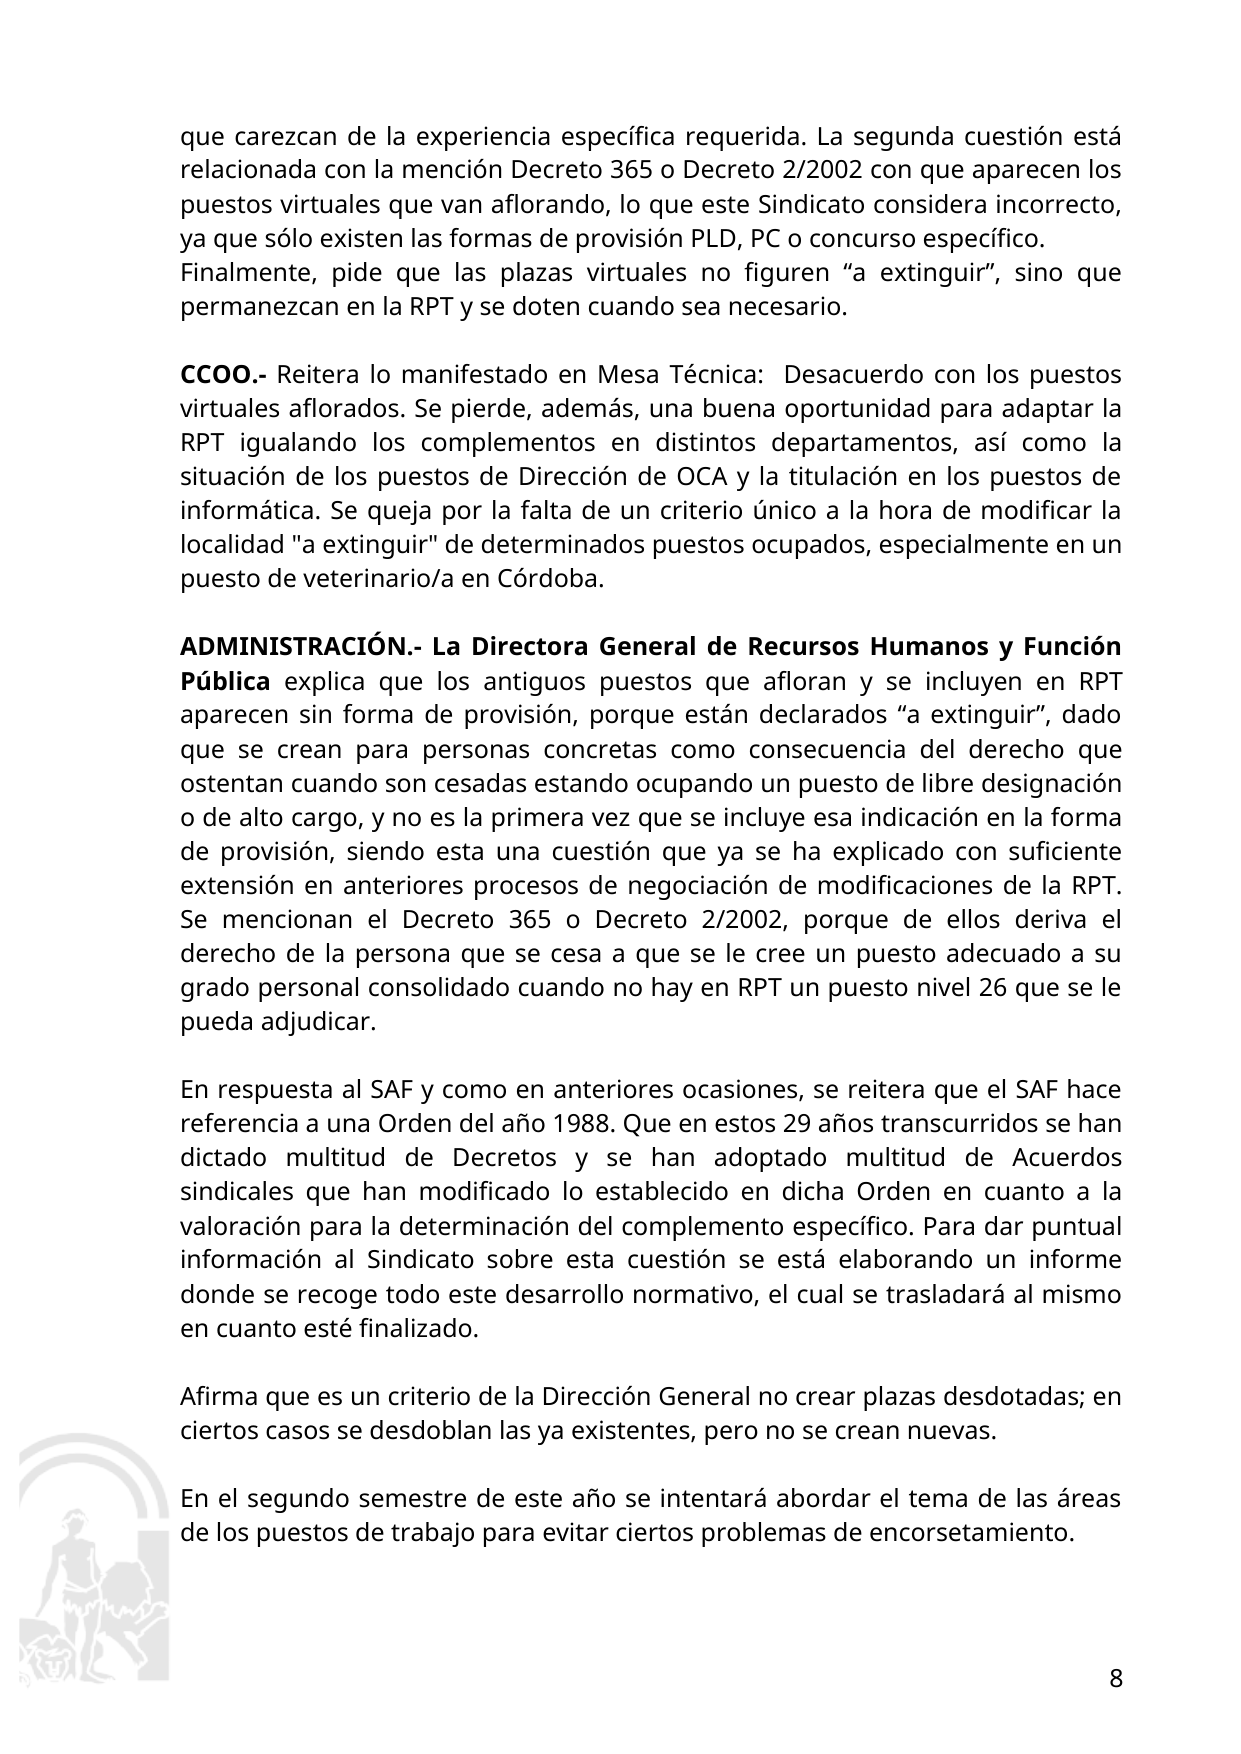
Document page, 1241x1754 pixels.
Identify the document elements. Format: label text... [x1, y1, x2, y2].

text Finalmente, pide que las plazas virtuales no figuren “a extinguir”, sino que permanezcan en la RPT y se doten cuando sea necesario. [180, 254, 1123, 322]
text En respuesta al SAF y como en anteriores ocasiones, se reitera que el SAF hace referencia a una Orden del año 1988. Que en estos 29 años transcurridos se han dictado multitud de Decretos y se han adoptado multitud de Acuerdos sindicales que han modificado lo establecido en dicha Orden en cuanto a la valoración para la determinación del complemento específico. Para dar puntual información al Sindicato sobre esta cuestión se está elaborando un informe donde se recoge todo este desarrollo normativo, el cual se trasladará al mismo en cuanto esté finalizado. [180, 1072, 1123, 1344]
text En el segundo semestre de este año se intentará abordar el tema de las áreas de los puestos de trabajo para evitar ciertos problemas de encorsetamiento. [180, 1481, 1123, 1549]
text que carezcan de la experiencia específica requerida. La segunda cuestión está relacionada con la mención Decreto 365 o Decreto 2/2002 con que aparecen los puestos virtuales que van aflorando, lo que este Sindicato considera incorrecto, ya que sólo existen las formas de provisión PLD, PC o concurso específico. [180, 118, 1123, 254]
text Afirma que es un criterio de la Dirección General no crear plazas desdotadas; en ciertos casos se desdoblan las ya existentes, pero no se crean nuevas. [180, 1378, 1123, 1447]
text CCOO.- Reitera lo manifestado en Mesa Técnica: Desacuerdo con los puestos virtuales aflorados. Se pierde, además, una buena oportunidad para adaptar la RPT igualando los complementos en distintos departamentos, así como la situación de los puestos de Dirección de OCA y la titulación en los puestos de informática. Se queja por la falta de un criterio único a la hora de modificar la localidad "a extinguir" de determinados puestos ocupados, especialmente en un puesto de veterinario/a en Córdoba. [180, 357, 1123, 595]
text ADMINISTRACIÓN.- La Directora General de Recursos Humanos y Función Pública explica que los antiguos puestos que afloran y se incluyen en RPT aparecen sin forma de provisión, porque están declarados “a extinguir”, dado que se crean para personas concretas como consecuencia del derecho que ostentan cuando son cesadas estando ocupando un puesto de libre designación o de alto cargo, y no es la primera vez que se incluye esa indicación en la forma de provisión, siendo esta una cuestión que ya se ha explicado con suficiente extensión en anteriores procesos de negociación de modificaciones de la RPT. Se mencionan el Decreto 365 o Decreto 2/2002, porque de ellos deriva el derecho de la persona que se cesa a que se le cree un puesto adecuado a su grado personal consolidado cuando no hay en RPT un puesto nivel 26 que se le pueda adjudicar. [180, 629, 1123, 1038]
